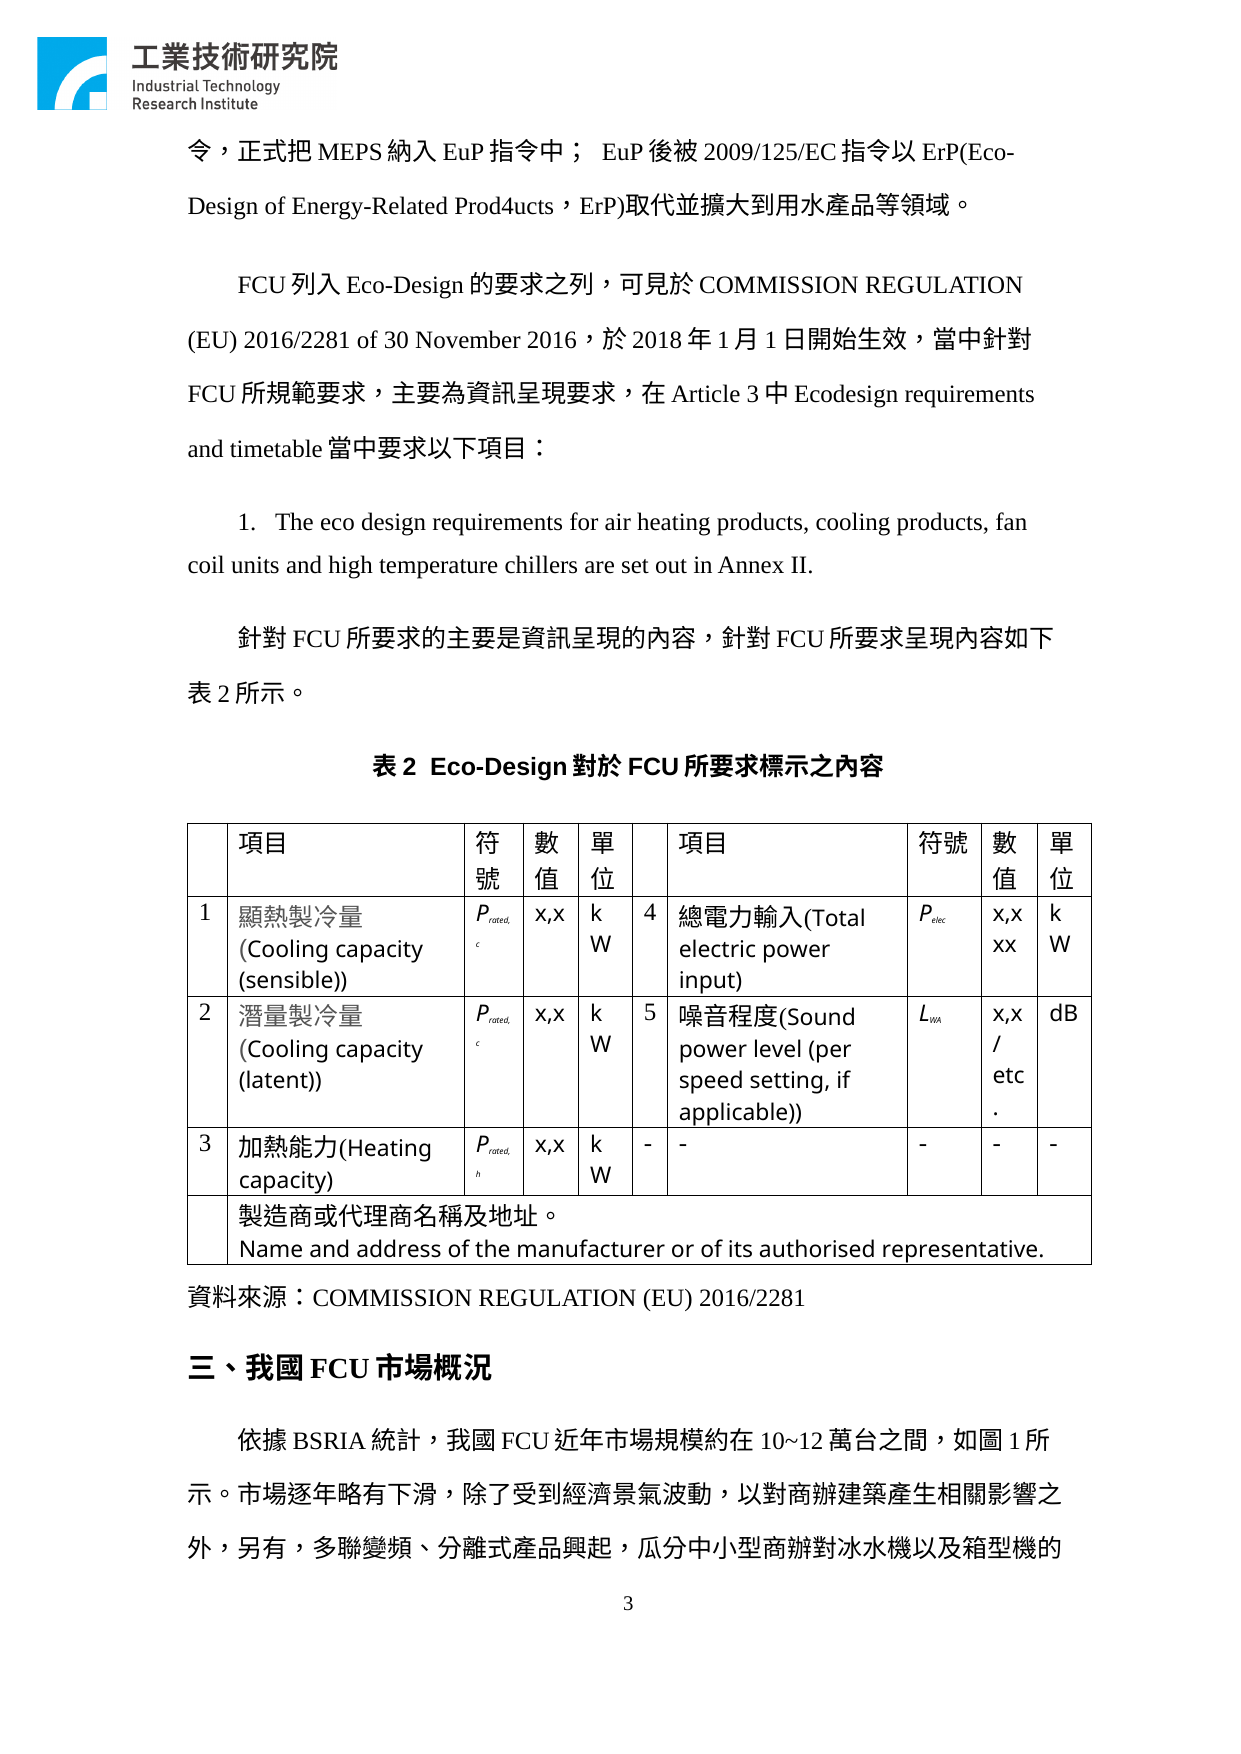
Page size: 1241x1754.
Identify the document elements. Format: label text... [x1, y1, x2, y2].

table_header 單位 [579, 824, 632, 896]
table_header 數值 [982, 824, 1037, 896]
table_cell - [633, 1128, 667, 1195]
table_cell Prated,c [465, 997, 523, 1127]
table_cell 總電力輸入(Total electric power input) [668, 897, 907, 996]
table_cell 2 [188, 997, 227, 1127]
table_cell kW [579, 1128, 632, 1195]
table_cell dB [1038, 997, 1091, 1127]
table_cell 顯熱製冷量(Cooling capacity (sensible)) [228, 897, 464, 996]
table_header 單位 [1038, 824, 1091, 896]
table_header [633, 824, 667, 896]
text FCU列入Eco-Design的要求之列，可見於COMMISSION REGULATION (EU) 2016/2281 of 30 November 2016，於2018年1月1日開始生效，當中針對FCU所規範要求，主要為資訊呈現要求，在Article 3中Ecodesign requirements and timetable當中要求以下項目： [187, 265, 1069, 464]
table_cell 潛量製冷量(Cooling capacity (latent)) [228, 997, 464, 1127]
text 1. The eco design requirements for air heating products, cooling products, fan coil units and high temperature chillers are set out in Annex II. [187, 507, 1069, 579]
table_cell - [982, 1128, 1037, 1195]
table_cell 3 [188, 1128, 227, 1195]
table_cell [188, 1196, 227, 1264]
text 資料來源：COMMISSION REGULATION (EU) 2016/2281 [187, 1277, 1069, 1314]
text 針對FCU所要求的主要是資訊呈現的內容，針對FCU所要求呈現內容如下表2所示。 [187, 619, 1069, 709]
table_cell 1 [188, 897, 227, 996]
table_cell x,x [524, 997, 578, 1127]
table_cell 噪音程度(Sound power level (per speed setting, if applicable)) [668, 997, 907, 1127]
table_header 項目 [228, 824, 464, 896]
text 三、我國FCU市場概況 [187, 1344, 1069, 1387]
text 表2 Eco-Design對於FCU所要求標示之內容 [187, 740, 1069, 785]
table_cell - [668, 1128, 907, 1195]
table_header 數值 [524, 824, 578, 896]
table_cell - [1038, 1128, 1091, 1195]
table_cell 加熱能力(Heating capacity) [228, 1128, 464, 1195]
table_header 符號 [465, 824, 523, 896]
table_cell Prated,c [465, 897, 523, 996]
table_cell Prated,h [465, 1128, 523, 1195]
text 依據BSRIA統計，我國FCU近年市場規模約在10~12萬台之間，如圖1所示。市場逐年略有下滑，除了受到經濟景氣波動，以對商辦建築產生相關影響之外，另有，多聯變頻、分離式產品興起，瓜分中小型商辦對冰水機以及箱型機的 [187, 1420, 1069, 1565]
table_cell x,x/etc. [982, 997, 1037, 1127]
table_header 符號 [908, 824, 981, 896]
table_cell x,x [524, 1128, 578, 1195]
table_cell 製造商或代理商名稱及地址。 Name and address of the manufacturer or of its authorised representative. [228, 1196, 1091, 1264]
table_cell x,x [524, 897, 578, 996]
table_cell Pelec [908, 897, 981, 996]
table_header 項目 [668, 824, 907, 896]
table_cell LWA [908, 997, 981, 1127]
table_cell 5 [633, 997, 667, 1127]
table_cell - [908, 1128, 981, 1195]
table_cell 4 [633, 897, 667, 996]
text 令，正式把MEPS納入EuP指令中； EuP後被2009/125/EC指令以ErP(Eco-Design of Energy-Related Prod4ucts，ErP)取代並擴大到用水產品等領域。 [187, 131, 1069, 222]
table_cell kW [579, 897, 632, 996]
table_header [188, 824, 227, 896]
table_cell kW [579, 997, 632, 1127]
table_cell x,xxx [982, 897, 1037, 996]
table_cell kW [1038, 897, 1091, 996]
